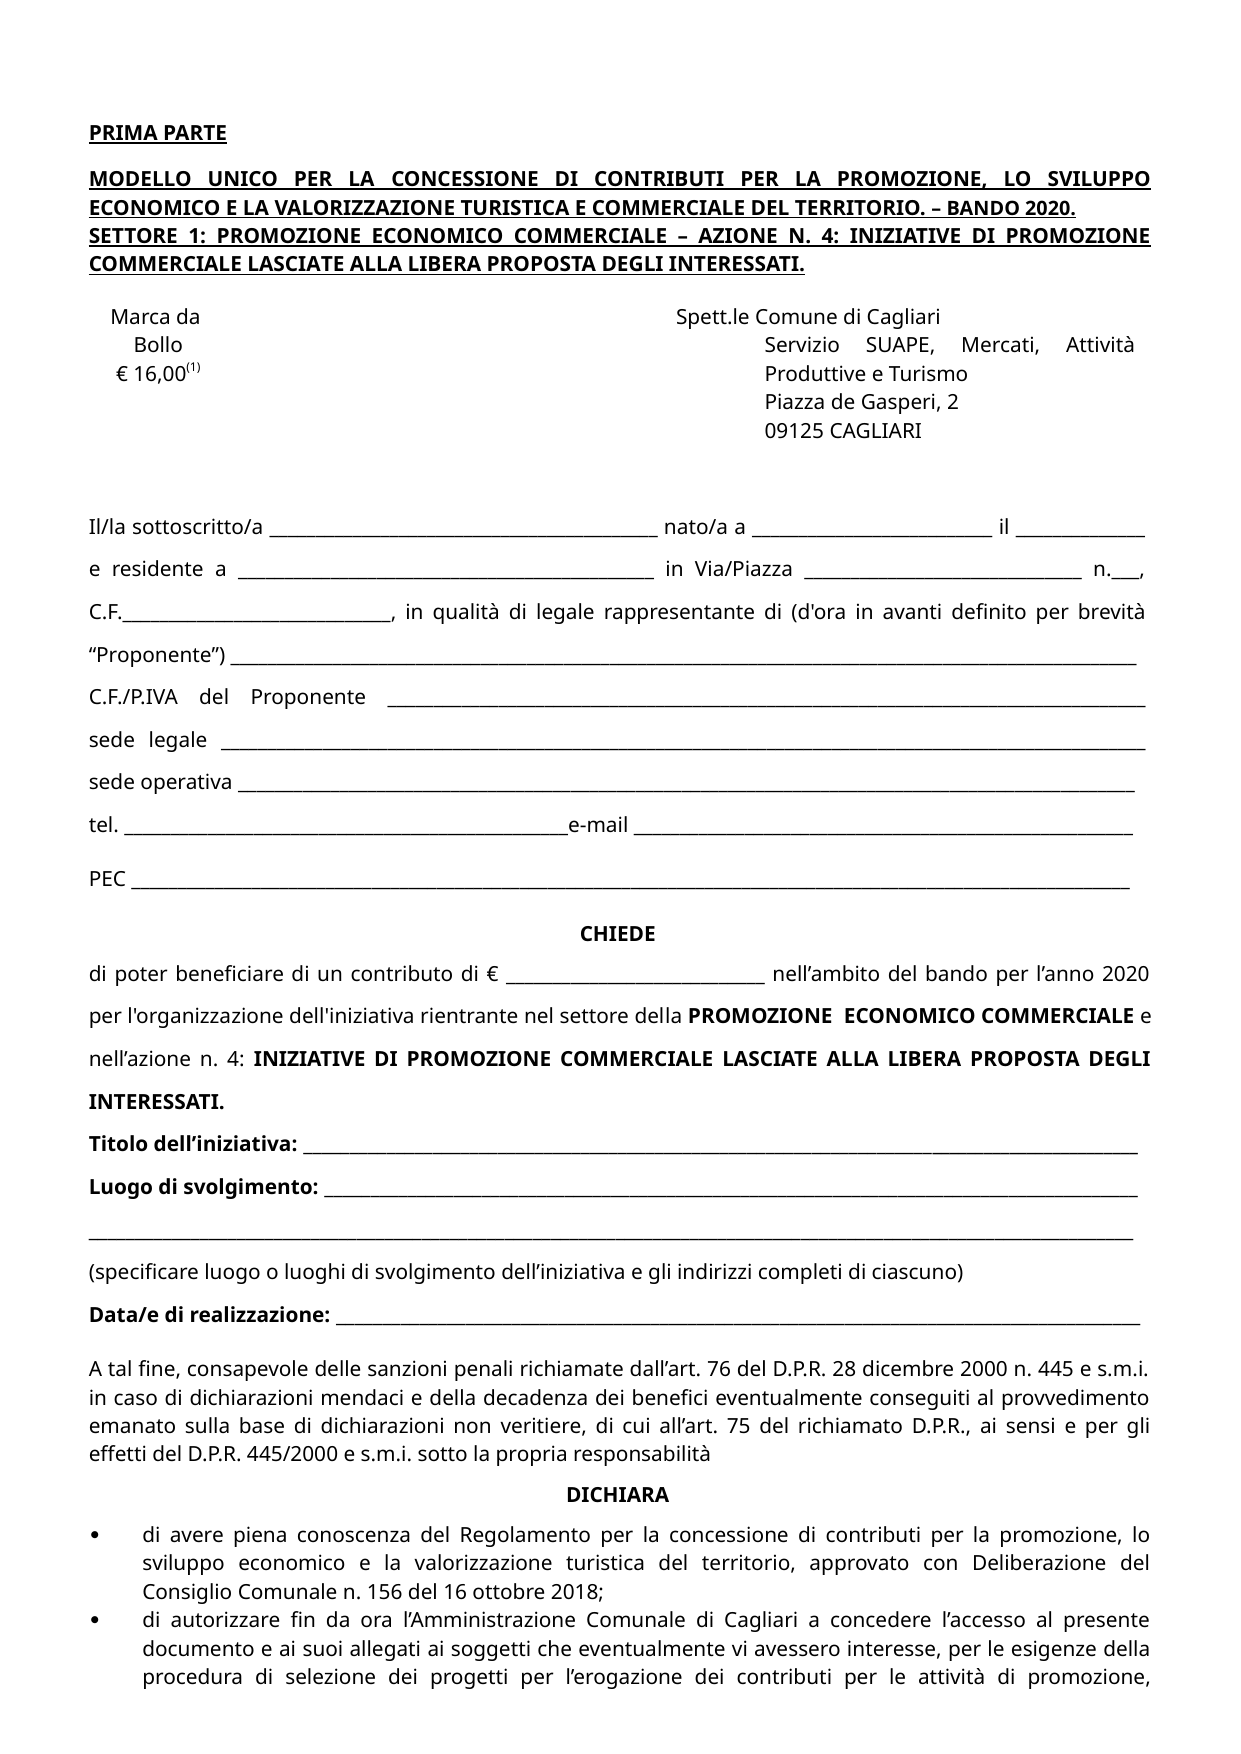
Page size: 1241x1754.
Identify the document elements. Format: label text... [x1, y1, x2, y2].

text C.F./P.IVA del Proponente __________________________________________________________________________________ sede legale ____________________________________________________________________________________________________ sede operativa _________________________________________________________________________________________________ [88, 682, 1146, 796]
text CHIEDE [88, 919, 1146, 947]
text MODELLO UNICO PER LA concessione di contributi per la promozione, lo sviluppo economico e la valorizzazione turistica e commerciale del territorio. – bando 2020. [88, 164, 1152, 221]
text Titolo dell’iniziativa: ____________________________________________________________________________________________ [88, 1129, 1152, 1158]
text DICHIARA [88, 1480, 1146, 1508]
text A tal fine, consapevole delle sanzioni penali richiamate dall’art. 76 del D.P.R. 28 dicembre 2000 n. 445 e s.m.i. in caso di dichiarazioni mendaci e della decadenza dei benefici eventualmente conseguiti al provvedimento emanato sulla base di dichiarazioni non veritiere, di cui all’art. 75 del richiamato D.P.R., ai sensi e per gli effetti del D.P.R. 445/2000 e s.m.i. sotto la propria responsabilità [88, 1354, 1152, 1468]
table_header Spett.le Comune di Cagliari Servizio SUAPE, Mercati, Attività Produttive e Turismo Piazza de Gasperi, 2 09125 CAGLIARI [251, 302, 1146, 444]
text Il/la sottoscritto/a __________________________________________ nato/a a __________________________ il ______________ e residente a _____________________________________________ in Via/Piazza ______________________________ n.___, C.F._____________________________, in qualità di legale rappresentante di (d'ora in avanti definito per brevità “Proponente”) __________________________________________________________________________________________________ [88, 512, 1146, 668]
text Data/e di realizzazione: _______________________________________________________________________________________ [88, 1300, 1152, 1328]
text SETTORE 1: promozione ECONOMICO COMMERCIALE – AZIONE n. 4: iniziative DI PROMOZIONE COMMERCIALE LASCIATE ALLA LIBERA PROPOSTA degli interessati. [88, 221, 1152, 278]
text (specificare luogo o luoghi di svolgimento dell’iniziativa e gli indirizzi completi di ciascuno) [88, 1257, 1152, 1286]
list di avere piena conoscenza del Regolamento per la concessione di contributi per la promozione, lo sviluppo economico e la valorizzazione turistica del territorio, approvato con Deliberazione del Consiglio Comunale n. 156 del 16 ottobre 2018; [91, 1520, 1152, 1605]
table_header Marca da Bollo € 16,00(1) [89, 302, 251, 444]
subtitle PRIMA PARTE [88, 118, 1161, 147]
text Luogo di svolgimento: ________________________________________________________________________________________ [88, 1172, 1152, 1201]
text PEC ____________________________________________________________________________________________________________ [88, 864, 1146, 893]
text di poter beneficiare di un contributo di € ____________________________ nell’ambito del bando per l’anno 2020 per l'organizzazione dell'iniziativa rientrante nel settore della PROMOZIONE ECONOMICO COMMERCIALE e nell’azione n. 4: INIZIATIVE DI PROMOZIONE COMMERCIALE LASCIATE ALLA LIBERA PROPOSTA DEGLI INTERESSATI. [88, 959, 1152, 1115]
text _________________________________________________________________________________________________________________ [88, 1215, 1152, 1243]
text tel. ________________________________________________e-mail ______________________________________________________ [88, 810, 1146, 838]
list di autorizzare fin da ora l’Amministrazione Comunale di Cagliari a concedere l’accesso al presente documento e ai suoi allegati ai soggetti che eventualmente vi avessero interesse, per le esigenze della procedura di selezione dei progetti per l’erogazione dei contributi per le attività di promozione, [91, 1605, 1152, 1691]
